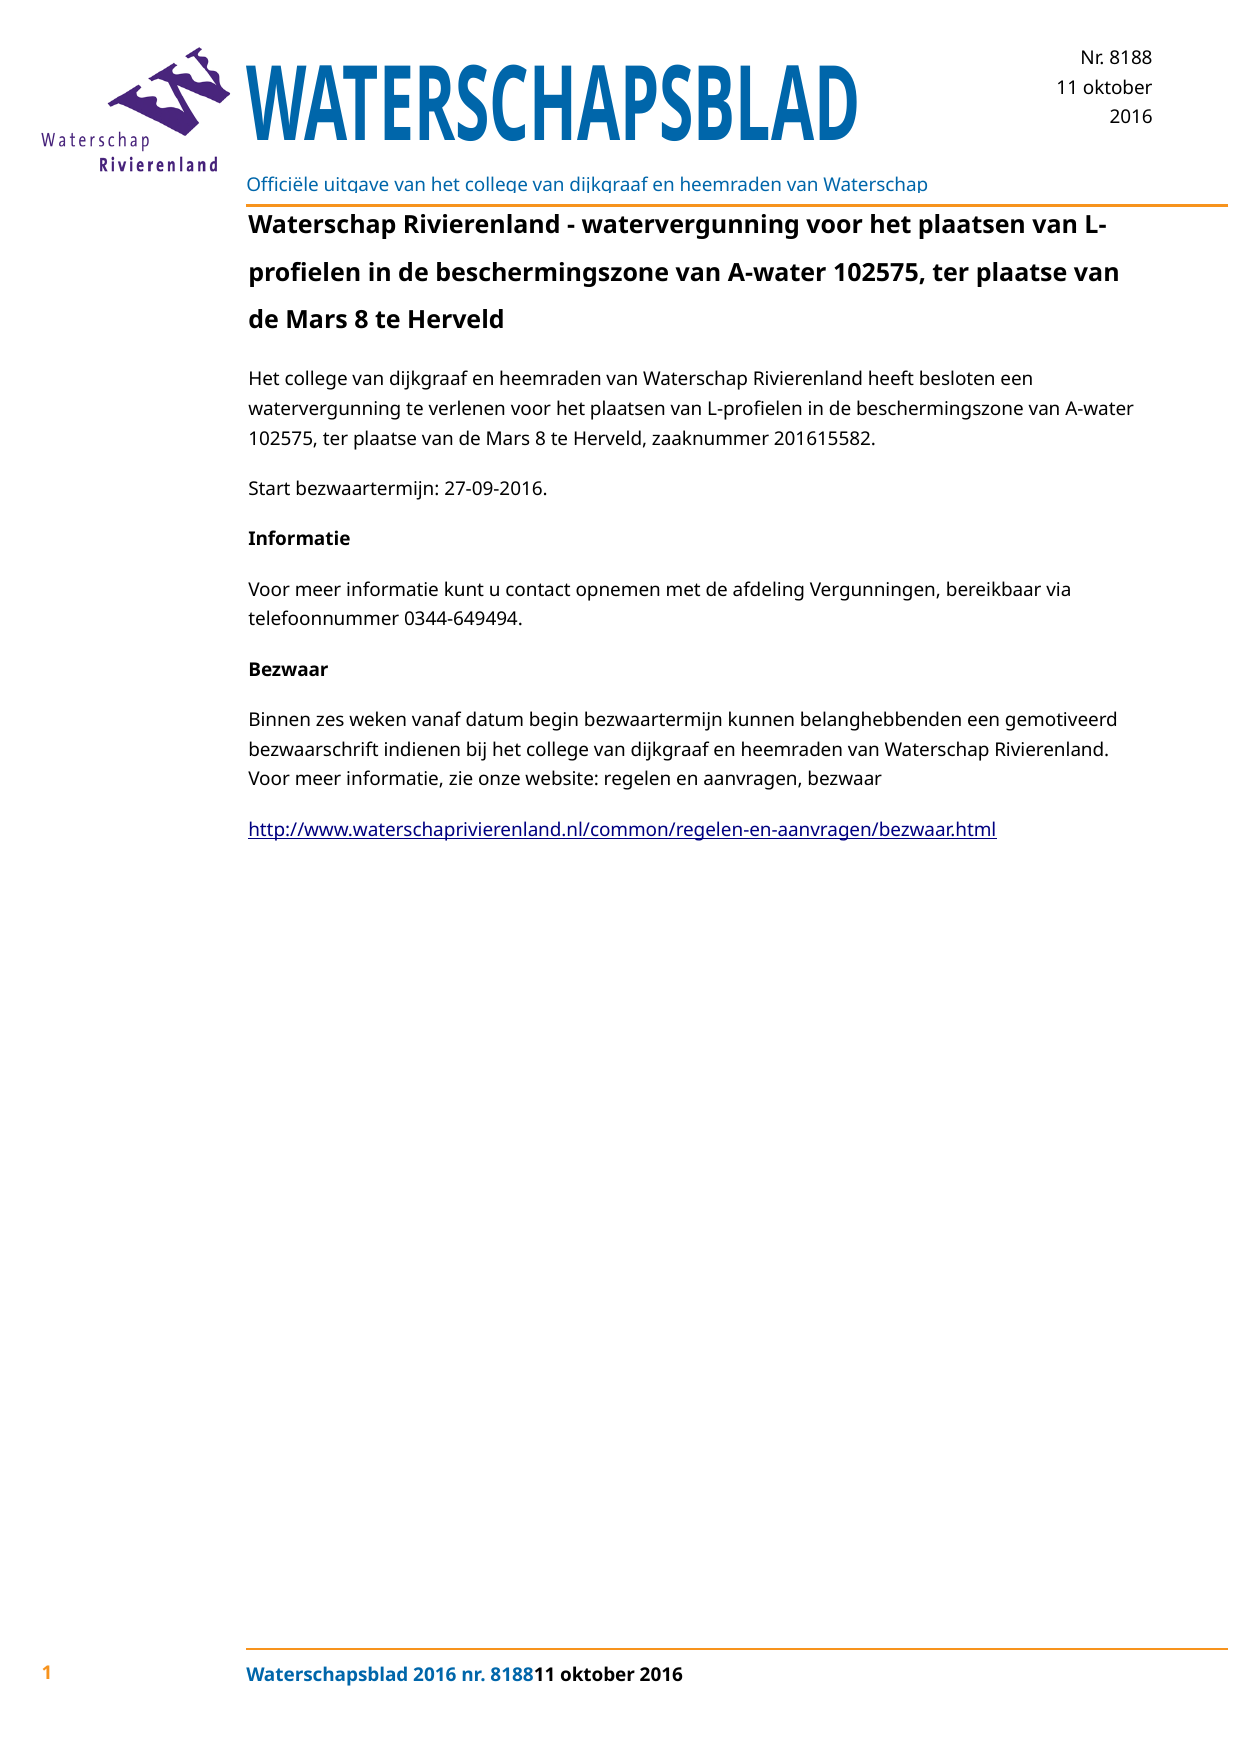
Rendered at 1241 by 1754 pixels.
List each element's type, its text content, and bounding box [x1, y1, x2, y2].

text Bezwaar [248, 656, 1152, 682]
text Binnen zes weken vanaf datum begin bezwaartermijn kunnen belanghebbenden een gemotiveerd bezwaarschrift indienen bij het college van dijkgraaf en heemraden van Waterschap Rivierenland. Voor meer informatie, zie onze website: regelen en aanvragen, bezwaar [248, 706, 1152, 791]
text Start bezwaartermijn: 27-09-2016. [248, 475, 1152, 501]
text Waterschap Rivierenland - watervergunning voor het plaatsen van L-profielen in de beschermingszone van A-water 102575, ter plaatse van de Mars 8 te Herveld [248, 207, 1152, 336]
text Het college van dijkgraaf en heemraden van Waterschap Rivierenland heeft besloten een watervergunning te verlenen voor het plaatsen van L-profielen in de beschermingszone van A-water 102575, ter plaatse van de Mars 8 te Herveld, zaaknummer 201615582. [248, 366, 1152, 450]
text Voor meer informatie kunt u contact opnemen met de afdeling Vergunningen, bereikbaar via telefoonnummer 0344-649494. [248, 576, 1152, 631]
text Informatie [248, 526, 1152, 551]
picture [41, 47, 231, 172]
text http://www.waterschaprivierenland.nl/common/regelen-en-aanvragen/bezwaar.html [248, 816, 1152, 842]
